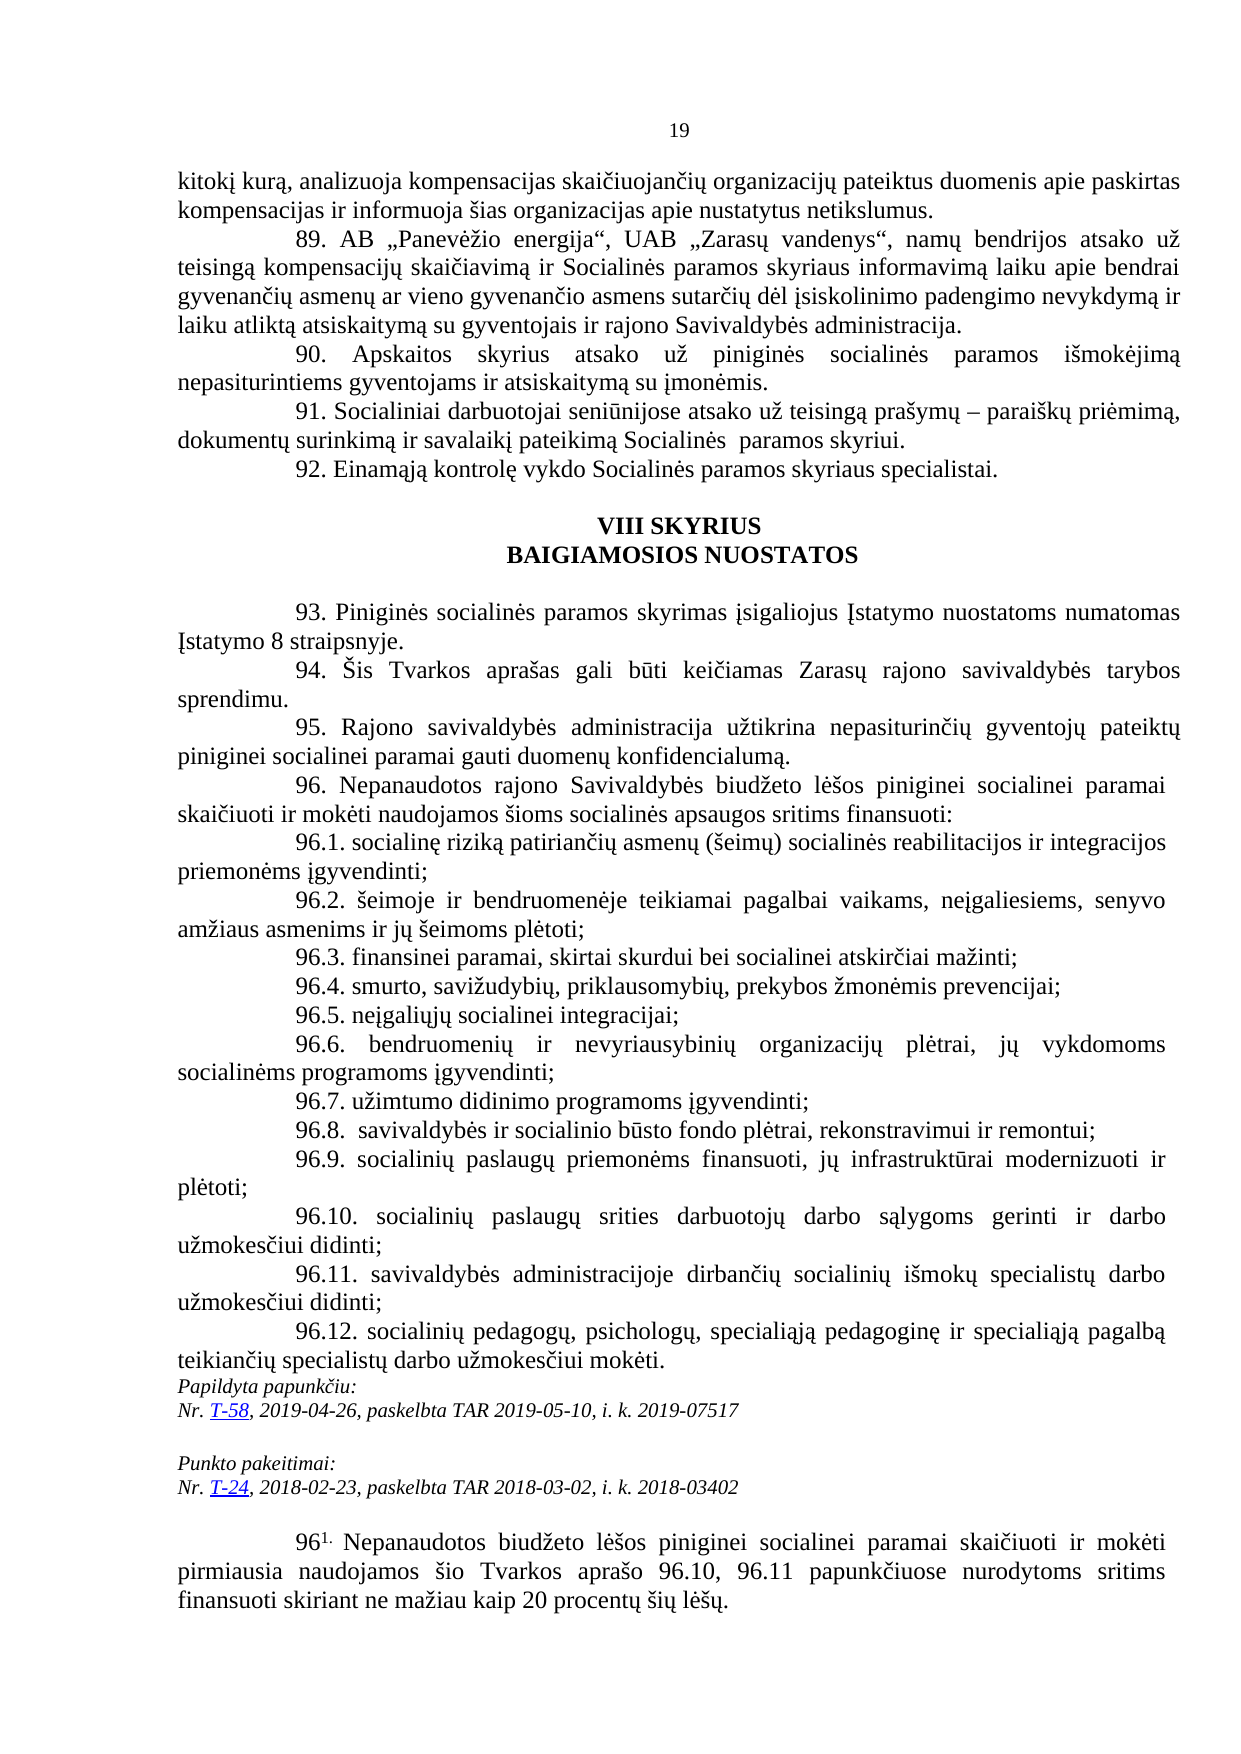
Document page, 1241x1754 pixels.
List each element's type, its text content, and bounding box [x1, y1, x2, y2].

text 95. Rajono savivaldybės administracija užtikrina nepasiturinčių gyventojų pateiktų piniginei socialinei paramai gauti duomenų konfidencialumą. [177, 712, 1181, 770]
text 96.4. smurto, savižudybių, priklausomybių, prekybos žmonėmis prevencijai; [177, 971, 1167, 1000]
text 96.3. finansinei paramai, skirtai skurdui bei socialinei atskirčiai mažinti; [177, 942, 1167, 971]
text VIII SKYRIUS [177, 511, 1181, 540]
text 96.2. šeimoje ir bendruomenėje teikiamai pagalbai vaikams, neįgaliesiems, senyvo amžiaus asmenims ir jų šeimoms plėtoti; [177, 885, 1167, 942]
text 96.6. bendruomenių ir nevyriausybinių organizacijų plėtrai, jų vykdomoms socialinėms programoms įgyvendinti; [177, 1029, 1167, 1086]
text Punkto pakeitimai: [177, 1451, 1181, 1475]
text 93. Piniginės socialinės paramos skyrimas įsigaliojus Įstatymo nuostatoms numatomas Įstatymo 8 straipsnyje. [177, 597, 1181, 655]
text 90. Apskaitos skyrius atsako už piniginės socialinės paramos išmokėjimą nepasiturintiems gyventojams ir atsiskaitymą su įmonėmis. [177, 339, 1181, 396]
text 96.10. socialinių paslaugų srities darbuotojų darbo sąlygoms gerinti ir darbo užmokesčiui didinti; [177, 1201, 1167, 1259]
text 91. Socialiniai darbuotojai seniūnijose atsako už teisingą prašymų – paraiškų priėmimą, dokumentų surinkimą ir savalaikį pateikimą Socialinės paramos skyriui. [177, 396, 1181, 454]
text Nr. T-58, 2019-04-26, paskelbta TAR 2019-05-10, i. k. 2019-07517 [177, 1398, 1181, 1422]
text 96.5. neįgaliųjų socialinei integracijai; [177, 1000, 1167, 1029]
text 94. Šis Tvarkos aprašas gali būti keičiamas Zarasų rajono savivaldybės tarybos sprendimu. [177, 655, 1181, 712]
text Nr. T-24, 2018-02-23, paskelbta TAR 2018-03-02, i. k. 2018-03402 [177, 1475, 1181, 1499]
text 96.1. socialinę riziką patiriančių asmenų (šeimų) socialinės reabilitacijos ir integracijos priemonėms įgyvendinti; [177, 827, 1167, 885]
text 961. Nepanaudotos biudžeto lėšos piniginei socialinei paramai skaičiuoti ir mokėti pirmiausia naudojamos šio Tvarkos aprašo 96.10, 96.11 papunkčiuose nurodytoms sritims finansuoti skiriant ne mažiau kaip 20 procentų šių lėšų. [177, 1527, 1167, 1614]
text 96. Nepanaudotos rajono Savivaldybės biudžeto lėšos piniginei socialinei paramai skaičiuoti ir mokėti naudojamos šioms socialinės apsaugos sritims finansuoti: [177, 770, 1167, 827]
text Papildyta papunkčiu: [177, 1374, 1181, 1398]
text 96.7. užimtumo didinimo programoms įgyvendinti; [177, 1086, 1167, 1115]
text 89. AB „Panevėžio energija“, UAB „Zarasų vandenys“, namų bendrijos atsako už teisingą kompensacijų skaičiavimą ir Socialinės paramos skyriaus informavimą laiku apie bendrai gyvenančių asmenų ar vieno gyvenančio asmens sutarčių dėl įsiskolinimo padengimo nevykdymą ir laiku atliktą atsiskaitymą su gyventojais ir rajono Savivaldybės administracija. [177, 224, 1181, 339]
text kitokį kurą, analizuoja kompensacijas skaičiuojančių organizacijų pateiktus duomenis apie paskirtas kompensacijas ir informuoja šias organizacijas apie nustatytus netikslumus. [177, 166, 1181, 224]
text BAIGIAMOSIOS NUOSTATOS [177, 540, 1181, 569]
text 96.12. socialinių pedagogų, psichologų, specialiąją pedagoginę ir specialiąją pagalbą teikiančių specialistų darbo užmokesčiui mokėti. [177, 1316, 1167, 1374]
text 96.8. savivaldybės ir socialinio būsto fondo plėtrai, rekonstravimui ir remontui; [177, 1115, 1167, 1144]
text 96.9. socialinių paslaugų priemonėms finansuoti, jų infrastruktūrai modernizuoti ir plėtoti; [177, 1144, 1167, 1201]
text 96.11. savivaldybės administracijoje dirbančių socialinių išmokų specialistų darbo užmokesčiui didinti; [177, 1259, 1167, 1316]
text 92. Einamąją kontrolę vykdo Socialinės paramos skyriaus specialistai. [177, 454, 1181, 482]
